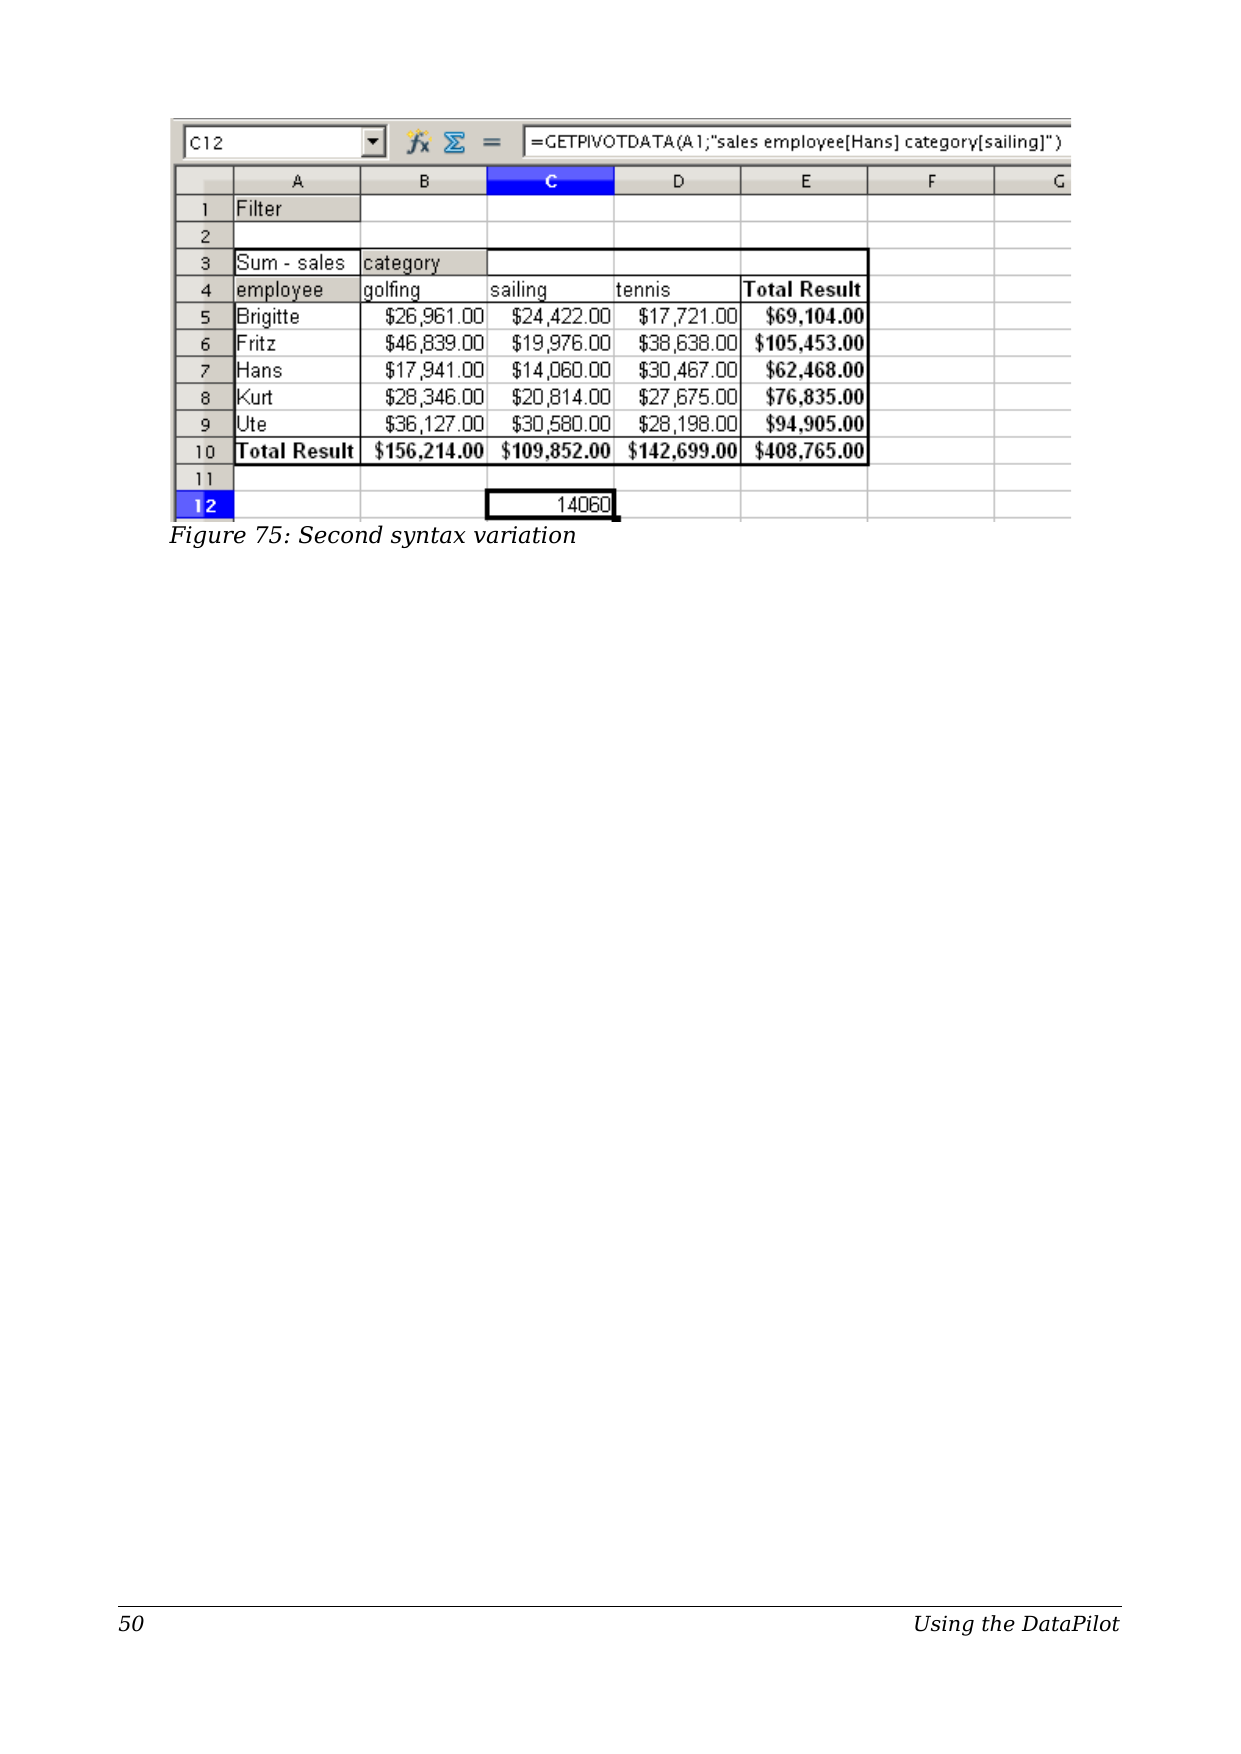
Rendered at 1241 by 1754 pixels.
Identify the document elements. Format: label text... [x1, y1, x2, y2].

text Figure 75: Second syntax variation [169, 522, 1071, 549]
picture [169, 118, 1072, 522]
